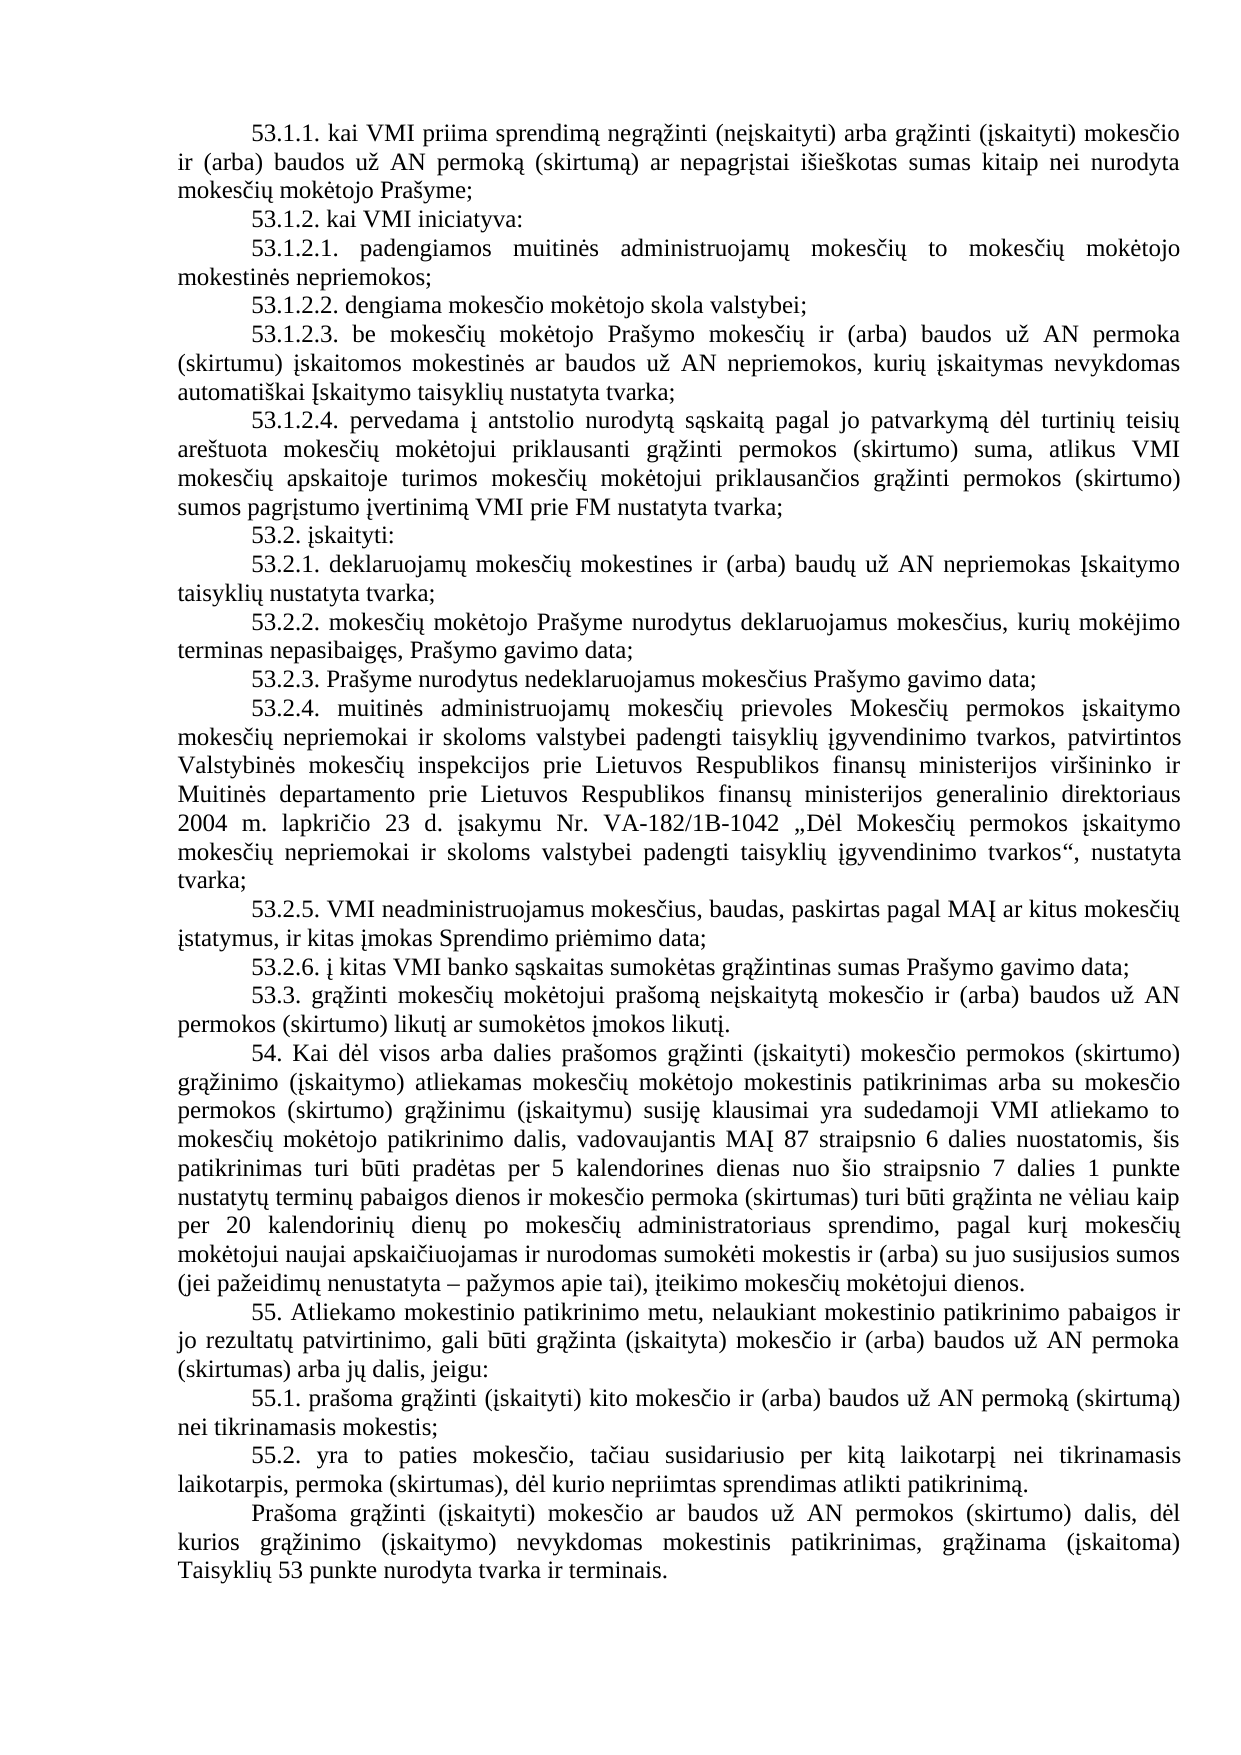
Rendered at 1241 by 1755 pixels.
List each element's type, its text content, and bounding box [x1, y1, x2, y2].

text 55.1. prašoma grąžinti (įskaityti) kito mokesčio ir (arba) baudos už AN permoką (skirtumą) nei tikrinamasis mokestis; [177, 1383, 1181, 1441]
text 53.2.3. Prašyme nurodytus nedeklaruojamus mokesčius Prašymo gavimo data; [177, 664, 1181, 693]
text 53.1.2.1. padengiamos muitinės administruojamų mokesčių to mokesčių mokėtojo mokestinės nepriemokos; [177, 233, 1181, 291]
text Prašoma grąžinti (įskaityti) mokesčio ar baudos už AN permokos (skirtumo) dalis, dėl kurios grąžinimo (įskaitymo) nevykdomas mokestinis patikrinimas, grąžinama (įskaitoma) Taisyklių 53 punkte nurodyta tvarka ir terminais. [177, 1498, 1181, 1584]
text 53.2.2. mokesčių mokėtojo Prašyme nurodytus deklaruojamus mokesčius, kurių mokėjimo terminas nepasibaigęs, Prašymo gavimo data; [177, 607, 1181, 664]
text 53.3. grąžinti mokesčių mokėtojui prašomą neįskaitytą mokesčio ir (arba) baudos už AN permokos (skirtumo) likutį ar sumokėtos įmokos likutį. [177, 981, 1181, 1038]
text 53.2.4. muitinės administruojamų mokesčių prievoles Mokesčių permokos įskaitymo mokesčių nepriemokai ir skoloms valstybei padengti taisyklių įgyvendinimo tvarkos, patvirtintos Valstybinės mokesčių inspekcijos prie Lietuvos Respublikos finansų ministerijos viršininko ir Muitinės departamento prie Lietuvos Respublikos finansų ministerijos generalinio direktoriaus 2004 m. lapkričio 23 d. įsakymu Nr. VA-182/1B-1042 „Dėl Mokesčių permokos įskaitymo mokesčių nepriemokai ir skoloms valstybei padengti taisyklių įgyvendinimo tvarkos“, nustatyta tvarka; [177, 693, 1181, 894]
text 53.2.6. į kitas VMI banko sąskaitas sumokėtas grąžintinas sumas Prašymo gavimo data; [177, 952, 1181, 981]
text 53.2.5. VMI neadministruojamus mokesčius, baudas, paskirtas pagal MAĮ ar kitus mokesčių įstatymus, ir kitas įmokas Sprendimo priėmimo data; [177, 894, 1181, 952]
text 53.1.1. kai VMI priima sprendimą negrąžinti (neįskaityti) arba grąžinti (įskaityti) mokesčio ir (arba) baudos už AN permoką (skirtumą) ar nepagrįstai išieškotas sumas kitaip nei nurodyta mokesčių mokėtojo Prašyme; [177, 118, 1181, 204]
text 53.2.1. deklaruojamų mokesčių mokestines ir (arba) baudų už AN nepriemokas Įskaitymo taisyklių nustatyta tvarka; [177, 549, 1181, 607]
text 55.2. yra to paties mokesčio, tačiau susidariusio per kitą laikotarpį nei tikrinamasis laikotarpis, permoka (skirtumas), dėl kurio nepriimtas sprendimas atlikti patikrinimą. [177, 1441, 1181, 1498]
text 55. Atliekamo mokestinio patikrinimo metu, nelaukiant mokestinio patikrinimo pabaigos ir jo rezultatų patvirtinimo, gali būti grąžinta (įskaityta) mokesčio ir (arba) baudos už AN permoka (skirtumas) arba jų dalis, jeigu: [177, 1297, 1181, 1383]
text 53.1.2.2. dengiama mokesčio mokėtojo skola valstybei; [177, 291, 1181, 319]
text 53.2. įskaityti: [177, 521, 1181, 549]
text 53.1.2.3. be mokesčių mokėtojo Prašymo mokesčių ir (arba) baudos už AN permoka (skirtumu) įskaitomos mokestinės ar baudos už AN nepriemokos, kurių įskaitymas nevykdomas automatiškai Įskaitymo taisyklių nustatyta tvarka; [177, 319, 1181, 406]
text 53.1.2. kai VMI iniciatyva: [177, 204, 1181, 233]
text 53.1.2.4. pervedama į antstolio nurodytą sąskaitą pagal jo patvarkymą dėl turtinių teisių areštuota mokesčių mokėtojui priklausanti grąžinti permokos (skirtumo) suma, atlikus VMI mokesčių apskaitoje turimos mokesčių mokėtojui priklausančios grąžinti permokos (skirtumo) sumos pagrįstumo įvertinimą VMI prie FM nustatyta tvarka; [177, 406, 1181, 521]
text 54. Kai dėl visos arba dalies prašomos grąžinti (įskaityti) mokesčio permokos (skirtumo) grąžinimo (įskaitymo) atliekamas mokesčių mokėtojo mokestinis patikrinimas arba su mokesčio permokos (skirtumo) grąžinimu (įskaitymu) susiję klausimai yra sudedamoji VMI atliekamo to mokesčių mokėtojo patikrinimo dalis, vadovaujantis MAĮ 87 straipsnio 6 dalies nuostatomis, šis patikrinimas turi būti pradėtas per 5 kalendorines dienas nuo šio straipsnio 7 dalies 1 punkte nustatytų terminų pabaigos dienos ir mokesčio permoka (skirtumas) turi būti grąžinta ne vėliau kaip per 20 kalendorinių dienų po mokesčių administratoriaus sprendimo, pagal kurį mokesčių mokėtojui naujai apskaičiuojamas ir nurodomas sumokėti mokestis ir (arba) su juo susijusios sumos (jei pažeidimų nenustatyta – pažymos apie tai), įteikimo mokesčių mokėtojui dienos. [177, 1038, 1181, 1297]
